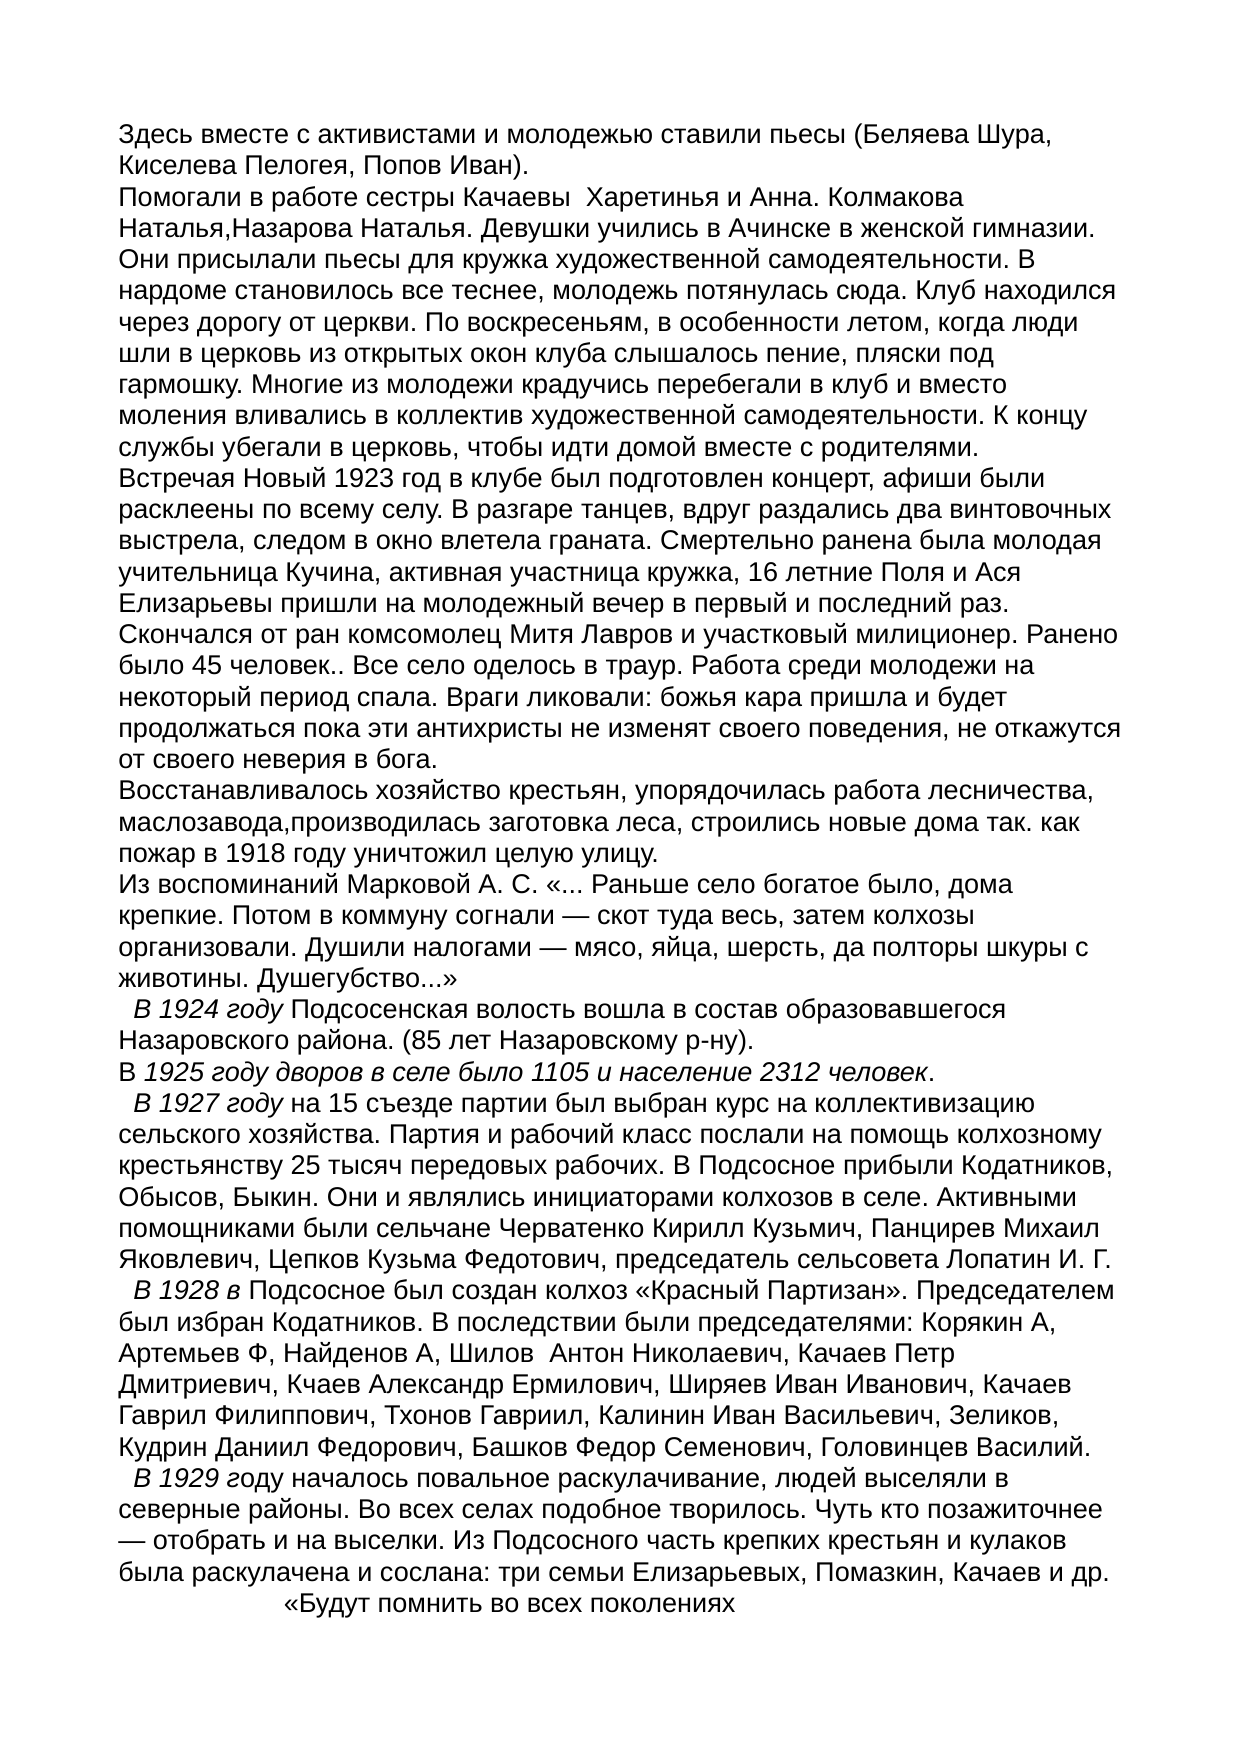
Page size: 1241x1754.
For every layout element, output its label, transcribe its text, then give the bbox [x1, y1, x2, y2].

text В 1929 году началось повальное раскулачивание, людей выселяли в северные районы. Во всех селах подобное творилось. Чуть кто позажиточнее — отобрать и на выселки. Из Подсосного часть крепких крестьян и кулаков была раскулачена и сослана: три семьи Елизарьевых, Помазкин, Качаев и др. [118, 1462, 1122, 1587]
text Встречая Новый 1923 год в клубе был подготовлен концерт, афиши были расклеены по всему селу. В разгаре танцев, вдруг раздались два винтовочных выстрела, следом в окно влетела граната. Смертельно ранена была молодая учительница Кучина, активная участница кружка, 16 летние Поля и Ася Елизарьевы пришли на молодежный вечер в первый и последний раз. Скончался от ран комсомолец Митя Лавров и участковый милиционер. Ранено было 45 человек.. Все село оделось в траур. Работа среди молодежи на некоторый период спала. Враги ликовали: божья кара пришла и будет продолжаться пока эти антихристы не изменят своего поведения, не откажутся от своего неверия в бога. [118, 462, 1122, 774]
text В 1928 в Подсосное был создан колхоз «Красный Партизан». Председателем был избран Кодатников. В последствии были председателями: Корякин А, Артемьев Ф, Найденов А, Шилов Антон Николаевич, Качаев Петр Дмитриевич, Кчаев Александр Ермилович, Ширяев Иван Иванович, Качаев Гаврил Филиппович, Тхонов Гавриил, Калинин Иван Васильевич, Зеликов, Кудрин Даниил Федорович, Башков Федор Семенович, Головинцев Василий. [118, 1274, 1122, 1462]
text В 1924 году Подсосенская волость вошла в состав образовавшегося Назаровского района. (85 лет Назаровскому р-ну). [118, 993, 1122, 1056]
text Здесь вместе с активистами и молодежью ставили пьесы (Беляева Шура, Киселева Пелогея, Попов Иван). [118, 118, 1122, 181]
text Помогали в работе сестры Качаевы Харетинья и Анна. Колмакова Наталья,Назарова Наталья. Девушки учились в Ачинске в женской гимназии. Они присылали пьесы для кружка художественной самодеятельности. В нардоме становилось все теснее, молодежь потянулась сюда. Клуб находился через дорогу от церкви. По воскресеньям, в особенности летом, когда люди шли в церковь из открытых окон клуба слышалось пение, пляски под гармошку. Многие из молодежи крадучись перебегали в клуб и вместо моления вливались в коллектив художественной самодеятельности. К концу службы убегали в церковь, чтобы идти домой вместе с родителями. [118, 181, 1122, 462]
text Восстанавливалось хозяйство крестьян, упорядочилась работа лесничества, маслозавода,производилась заготовка леса, строились новые дома так. как пожар в 1918 году уничтожил целую улицу. [118, 774, 1122, 868]
text «Будут помнить во всех поколениях [118, 1587, 1122, 1618]
text В 1925 году дворов в селе было 1105 и население 2312 человек. [118, 1056, 1122, 1087]
text Из воспоминаний Марковой А. С. «... Раньше село богатое было, дома крепкие. Потом в коммуну согнали — скот туда весь, затем колхозы организовали. Душили налогами — мясо, яйца, шерсть, да полторы шкуры с животины. Душегубство...» [118, 868, 1122, 993]
text В 1927 году на 15 съезде партии был выбран курс на коллективизацию сельского хозяйства. Партия и рабочий класс послали на помощь колхозному крестьянству 25 тысяч передовых рабочих. В Подсосное прибыли Кодатников, Обысов, Быкин. Они и являлись инициаторами колхозов в селе. Активными помощниками были сельчане Черватенко Кирилл Кузьмич, Панцирев Михаил Яковлевич, Цепков Кузьма Федотович, председатель сельсовета Лопатин И. Г. [118, 1087, 1122, 1274]
